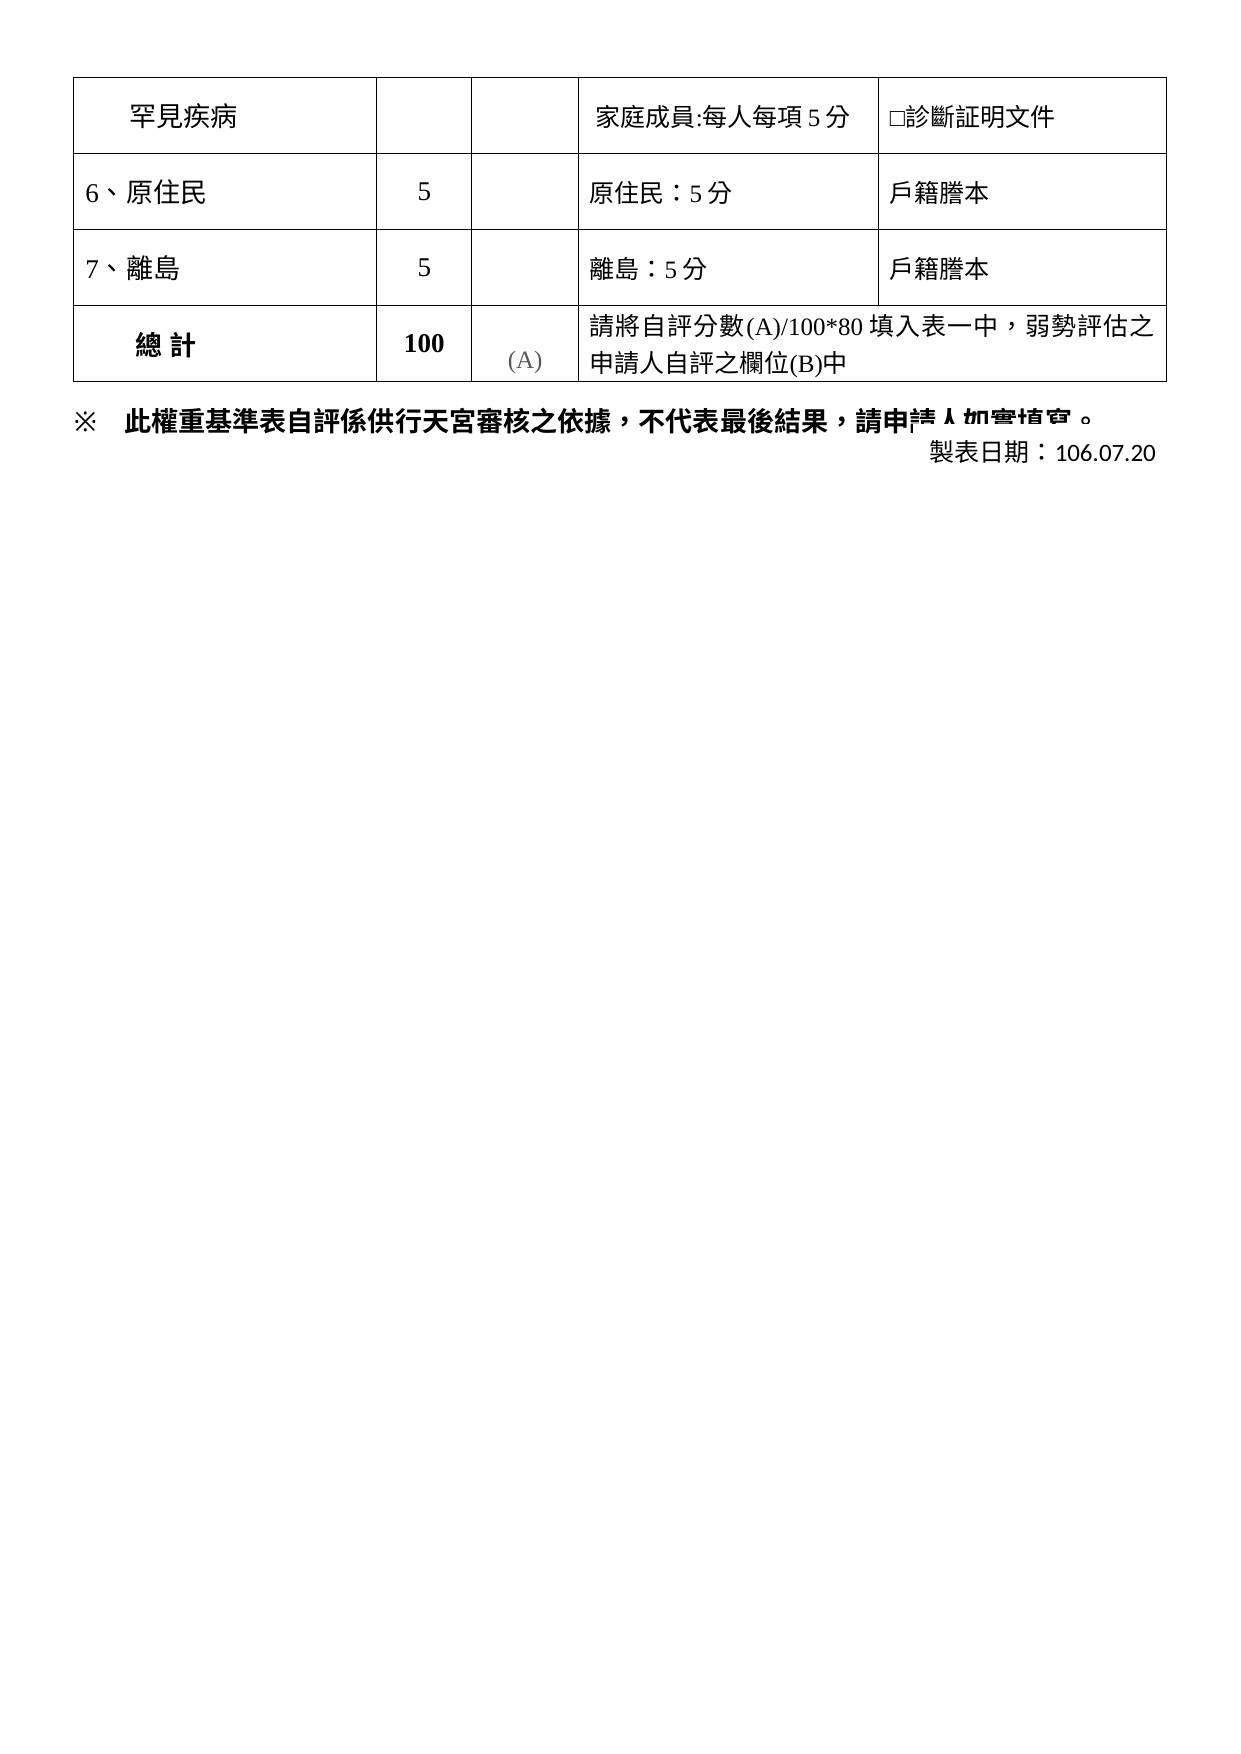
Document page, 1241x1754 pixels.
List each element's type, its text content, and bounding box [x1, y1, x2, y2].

table_cell 請將自評分數(A)/100*80填入表一中，弱勢評估之申請人自評之欄位(B)中 [579, 306, 1166, 381]
table_cell 戶籍謄本 [879, 230, 1166, 305]
table_cell 罕見疾病 [74, 78, 376, 153]
table_cell 離島：5分 [579, 230, 878, 305]
table_cell 總 計 [74, 306, 376, 381]
list 製表日期：106.07.20 [929, 433, 1161, 467]
list 此權重基準表自評係供行天宮審核之依據，不代表最後結果，請申請人如實填寫。 [74, 382, 1166, 457]
table_cell [377, 78, 471, 153]
table_cell 5 [377, 154, 471, 229]
table_cell 7、離島 [74, 230, 376, 305]
table_cell 5 [377, 230, 471, 305]
table_cell [472, 154, 578, 229]
table_cell [472, 230, 578, 305]
table_cell 戶籍謄本 [879, 154, 1166, 229]
table_cell 100 [377, 306, 471, 381]
table_cell 原住民：5分 [579, 154, 878, 229]
table_cell [472, 78, 578, 153]
table_cell (A) [472, 306, 578, 381]
table_cell 6、原住民 [74, 154, 376, 229]
table_cell □診斷証明文件 [879, 78, 1166, 153]
table_cell 家庭成員:每人每項5分 [579, 78, 878, 153]
